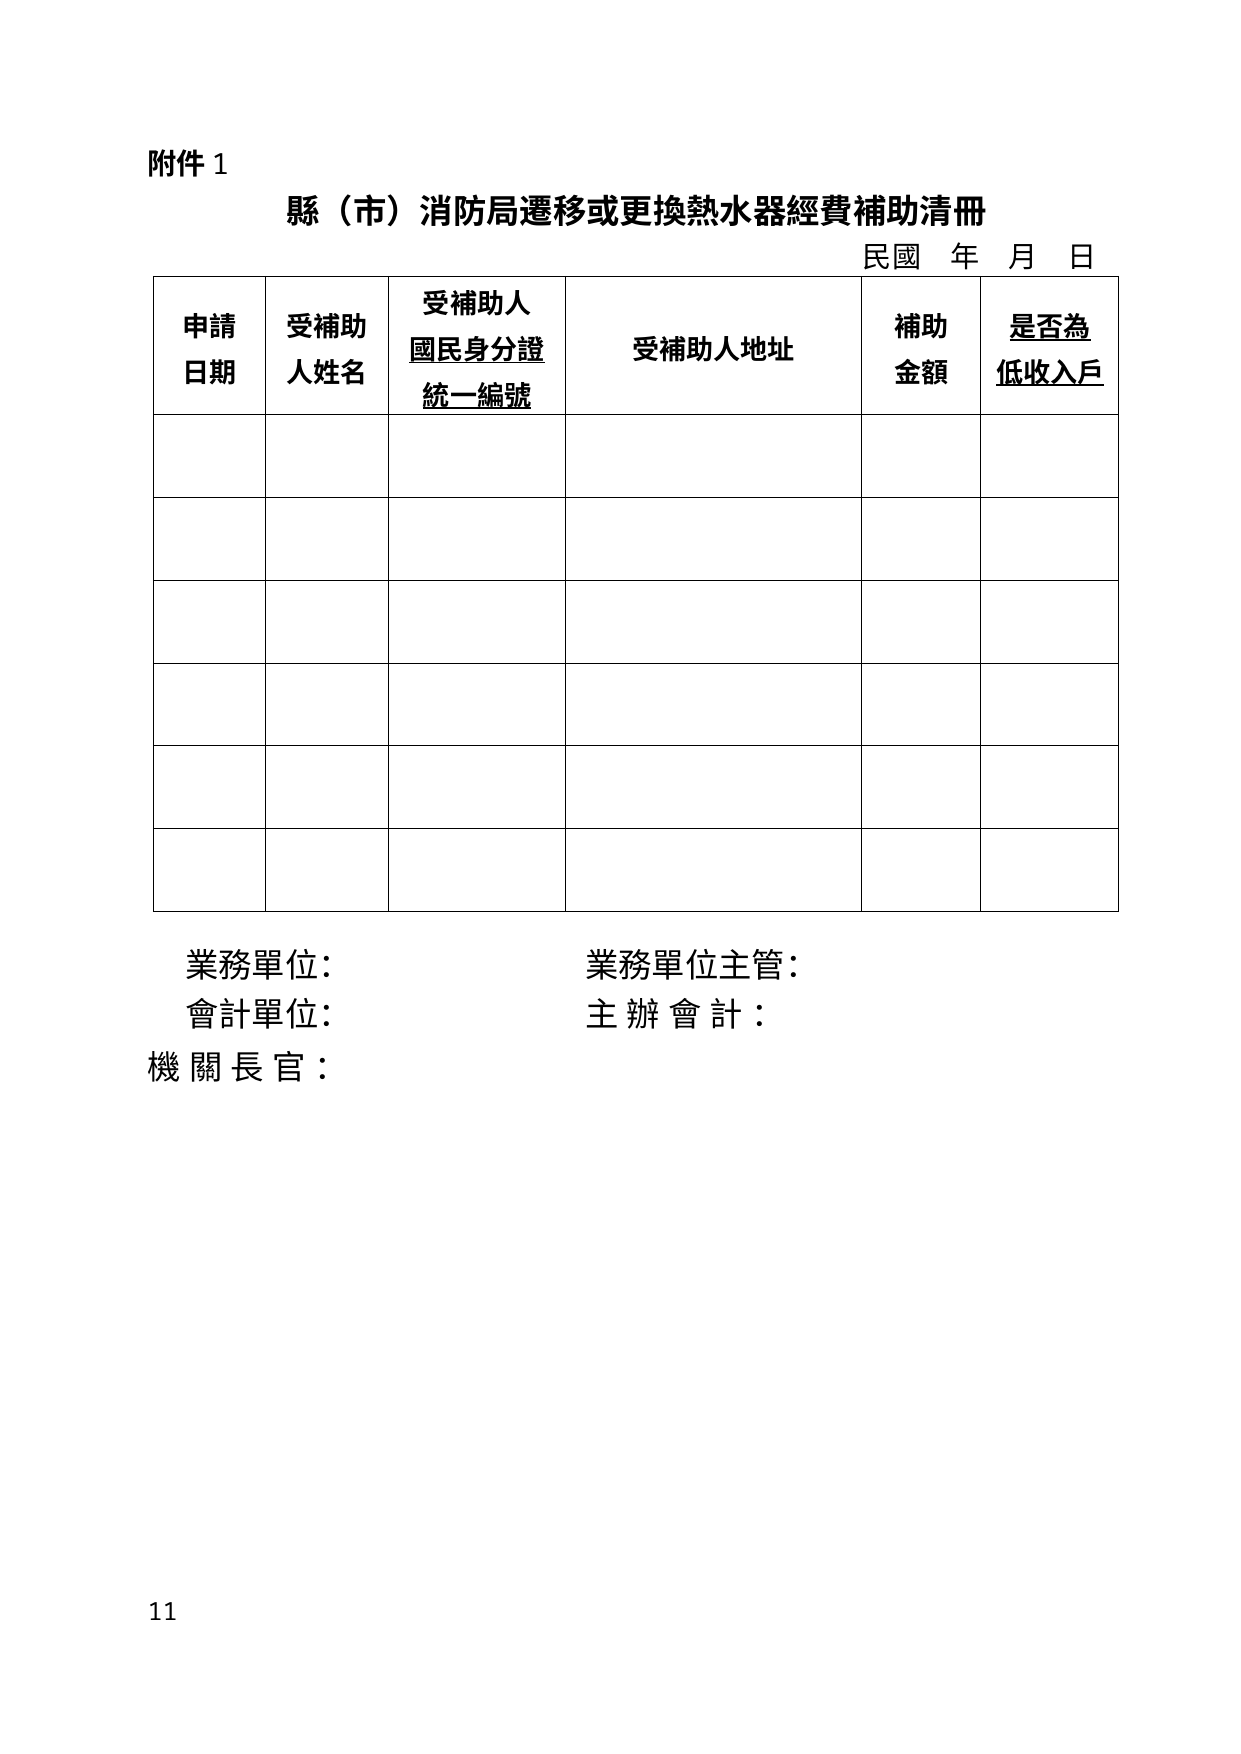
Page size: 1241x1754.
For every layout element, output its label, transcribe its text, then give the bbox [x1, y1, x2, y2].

table_cell [862, 664, 980, 745]
table_cell [981, 829, 1118, 911]
table_cell [981, 415, 1118, 497]
table_cell [566, 498, 861, 580]
table_cell [862, 498, 980, 580]
text 民國 年 月 日 [147, 233, 1125, 276]
text 會計單位： 主辦會計： [185, 987, 1125, 1036]
table_cell [389, 581, 565, 662]
table_cell [154, 581, 265, 662]
table_header 申請 日期 [154, 277, 265, 414]
table_cell [154, 415, 265, 497]
text 縣（市）消防局遷移或更換熱水器經費補助清冊 [147, 185, 1125, 233]
table_cell [266, 415, 388, 497]
table_cell [566, 415, 861, 497]
table_cell [566, 746, 861, 828]
text 附件1 [147, 131, 1125, 185]
table_cell [154, 829, 265, 911]
table_cell [981, 746, 1118, 828]
table_header 受補助人 國民身分證 統一編號 [389, 277, 565, 414]
table_cell [266, 746, 388, 828]
table_cell [566, 829, 861, 911]
table_header 受補助人姓名 [266, 277, 388, 414]
table_cell [862, 746, 980, 828]
table_cell [862, 829, 980, 911]
table_cell [389, 415, 565, 497]
text 業務單位： 業務單位主管： [185, 939, 1125, 987]
table_cell [862, 415, 980, 497]
table_cell [266, 829, 388, 911]
table_header 補助 金額 [862, 277, 980, 414]
table_cell [154, 498, 265, 580]
table_cell [566, 664, 861, 745]
table_cell [389, 498, 565, 580]
table_cell [862, 581, 980, 662]
table_header 是否為 低收入戶 [981, 277, 1118, 414]
table_cell [389, 664, 565, 745]
table_cell [154, 746, 265, 828]
table_cell [266, 664, 388, 745]
table_cell [154, 664, 265, 745]
table_cell [566, 581, 861, 662]
text 機關長官： [147, 1036, 1125, 1090]
table_cell [389, 746, 565, 828]
table_cell [389, 829, 565, 911]
table_cell [981, 664, 1118, 745]
table_cell [981, 581, 1118, 662]
table_cell [981, 498, 1118, 580]
table_cell [266, 581, 388, 662]
table_cell [266, 498, 388, 580]
table_header 受補助人地址 [566, 277, 861, 414]
